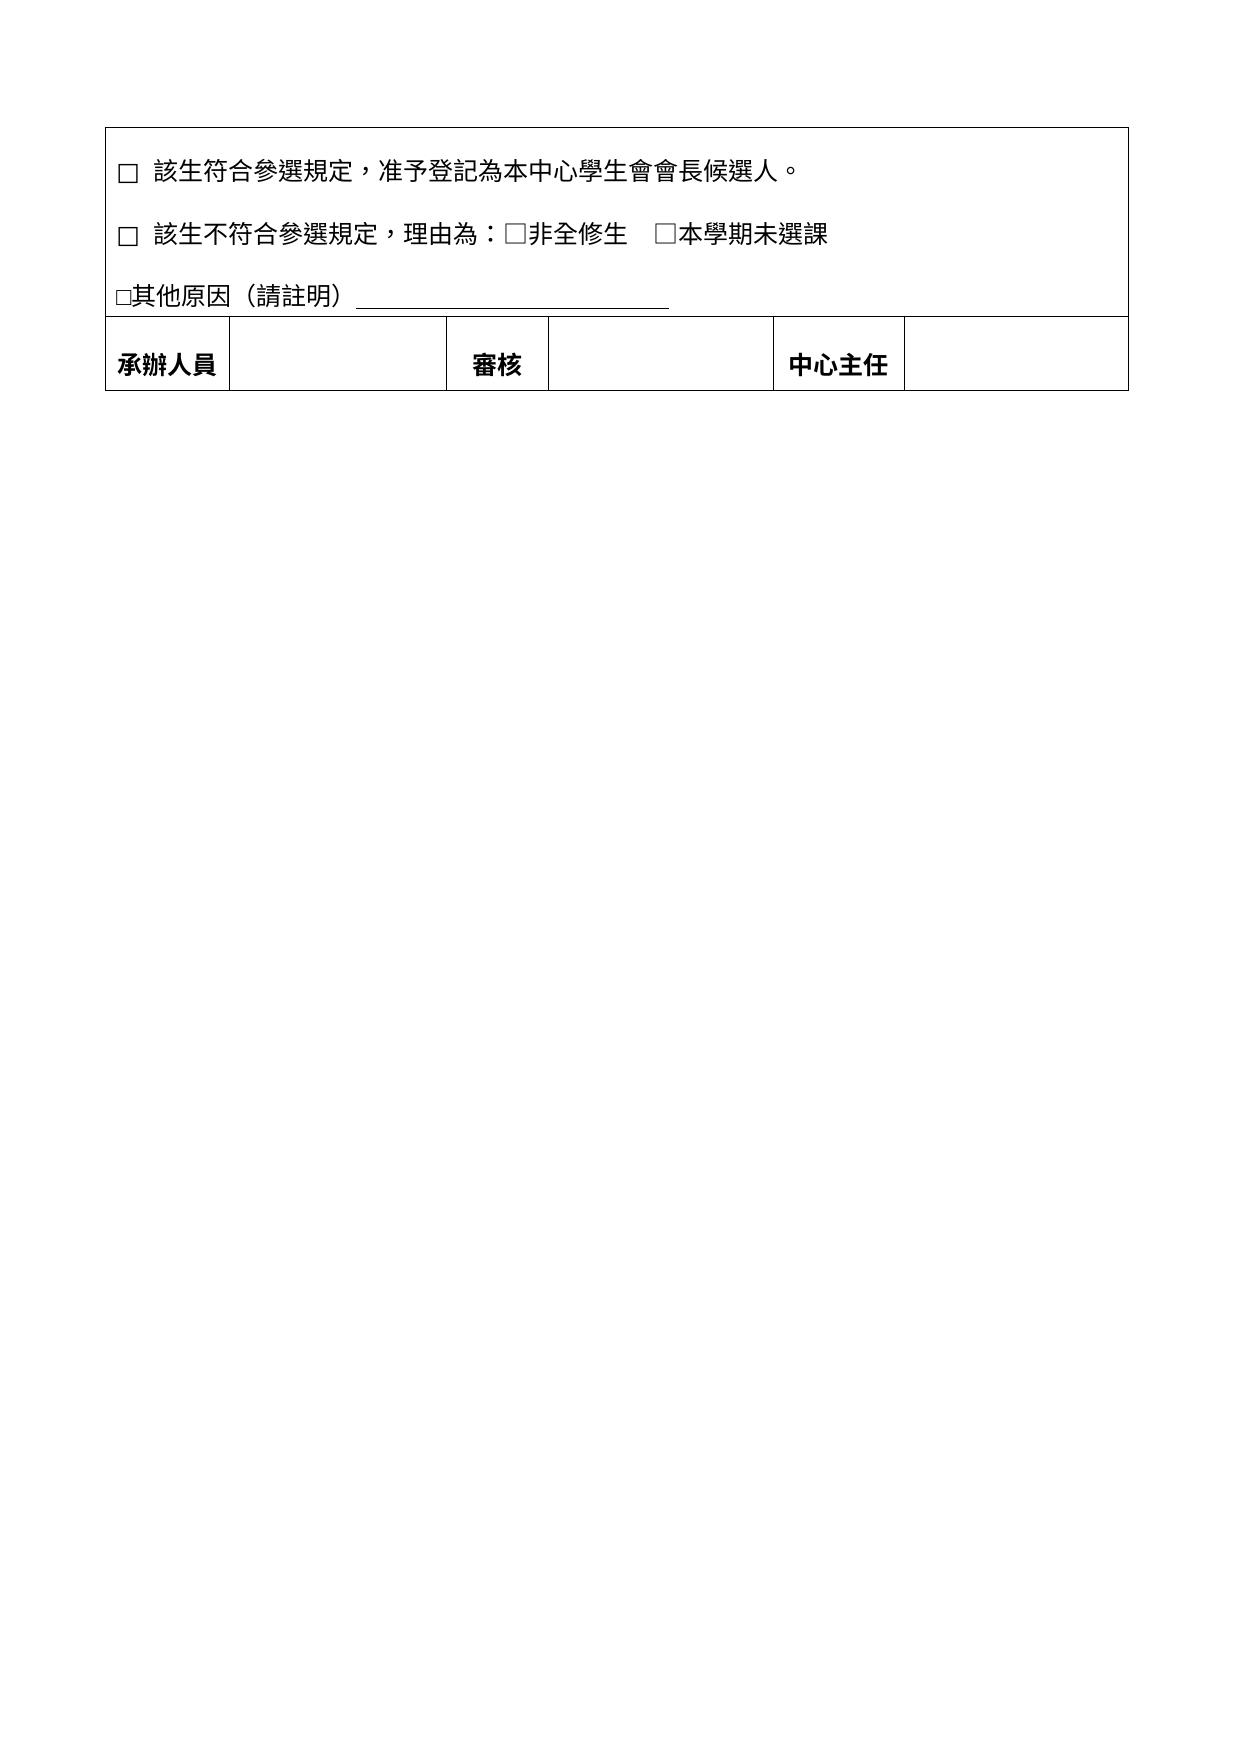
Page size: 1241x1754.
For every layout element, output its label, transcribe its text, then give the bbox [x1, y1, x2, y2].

table_cell 中心主任 [774, 317, 904, 390]
table_cell 承辦人員 [106, 317, 229, 390]
table_cell [230, 317, 446, 390]
table_header .※審核結果： 該生符合參選規定，准予登記為本中心學生會會長候選人。 該生不符合參選規定，理由為：□非全修生 □本學期未選課 □其他原因（請註明） [106, 128, 1128, 316]
table_cell [905, 317, 1128, 390]
table_cell [549, 317, 773, 390]
table_cell 審核 [447, 317, 548, 390]
